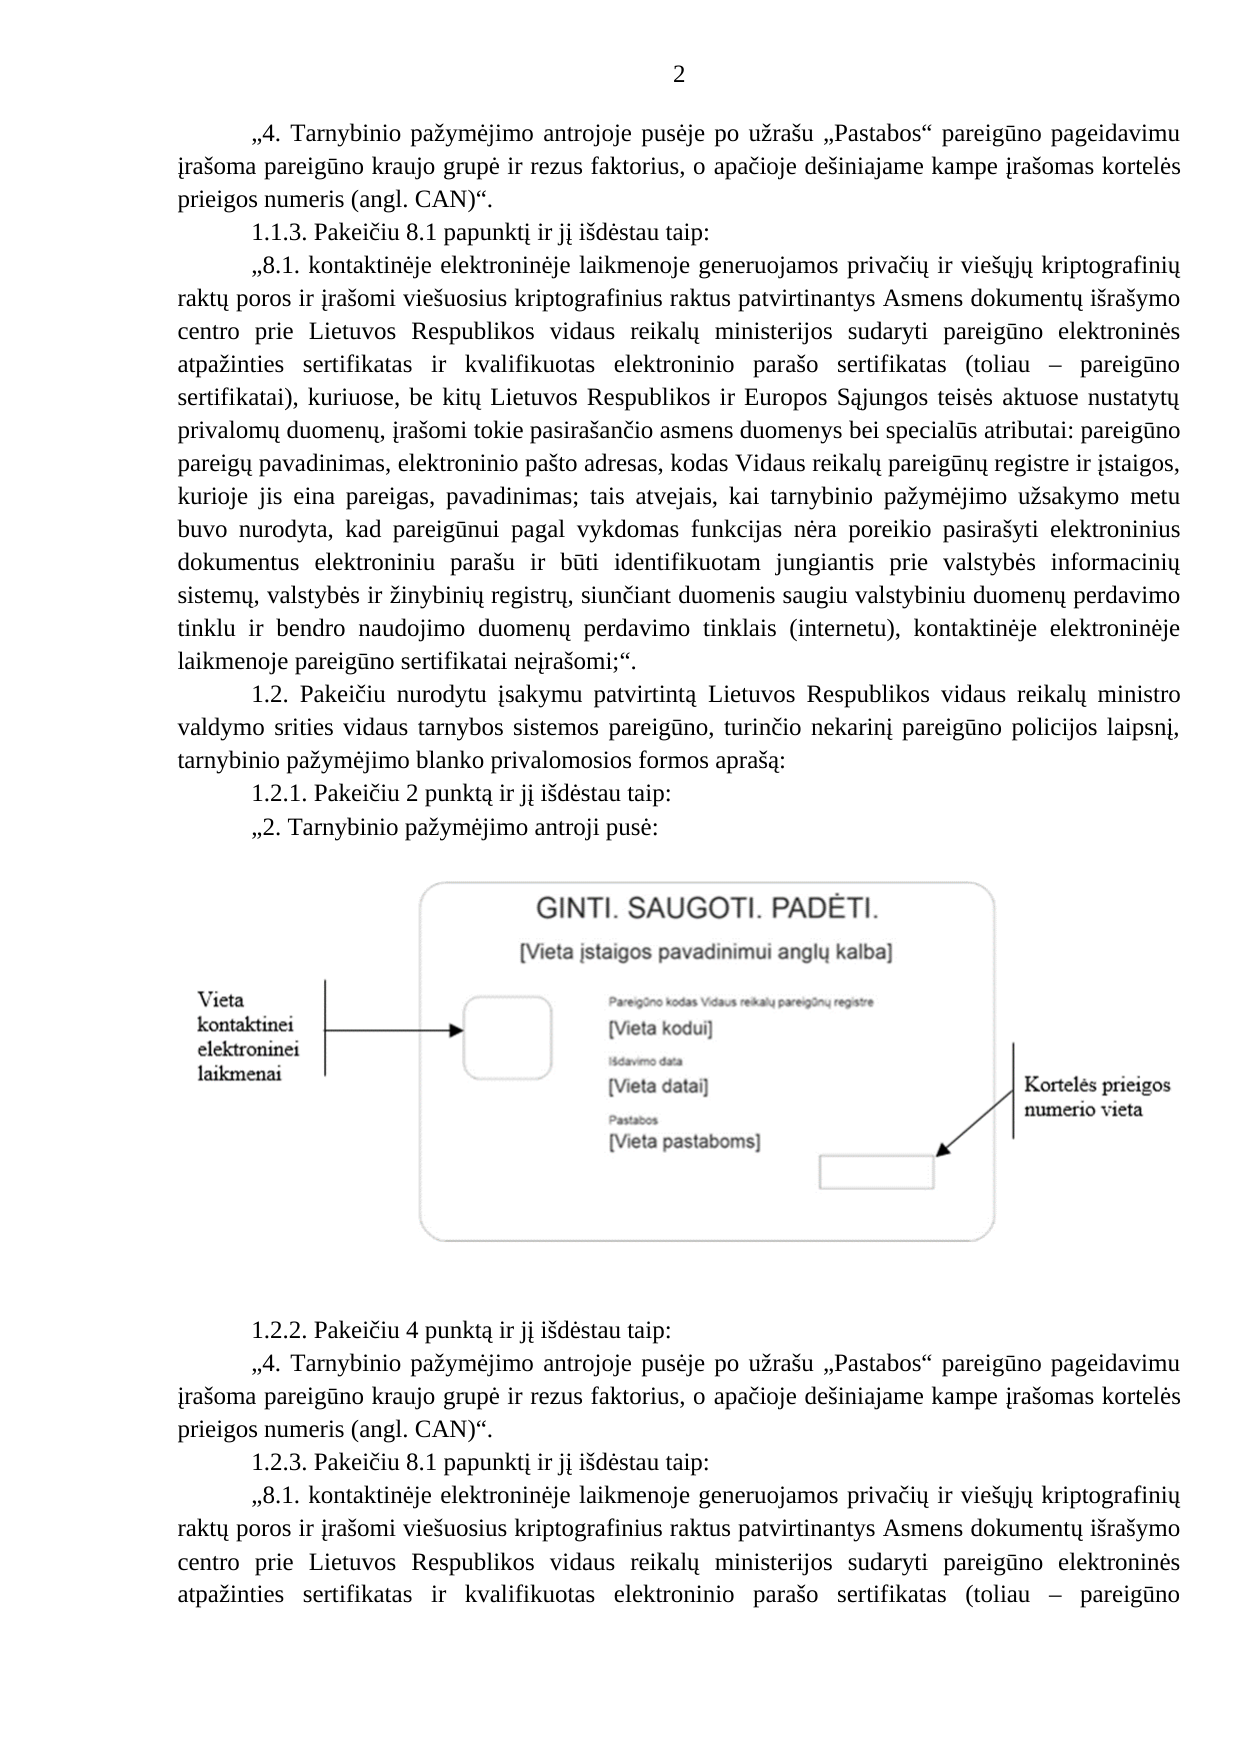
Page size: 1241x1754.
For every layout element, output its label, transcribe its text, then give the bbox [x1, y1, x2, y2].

text 1.2. Pakeičiu nurodytu įsakymu patvirtintą Lietuvos Respublikos vidaus reikalų ministro valdymo srities vidaus tarnybos sistemos pareigūno, turinčio nekarinį pareigūno policijos laipsnį, tarnybinio pažymėjimo blanko privalomosios formos aprašą: [177, 679, 1181, 774]
text „8.1. kontaktinėje elektroninėje laikmenoje generuojamos privačių ir viešųjų kriptografinių raktų poros ir įrašomi viešuosius kriptografinius raktus patvirtinantys Asmens dokumentų išrašymo centro prie Lietuvos Respublikos vidaus reikalų ministerijos sudaryti pareigūno elektroninės atpažinties sertifikatas ir kvalifikuotas elektroninio parašo sertifikatas (toliau – pareigūno [177, 1481, 1181, 1608]
text „4. Tarnybinio pažymėjimo antrojoje pusėje po užrašu „Pastabos“ pareigūno pageidavimu įrašoma pareigūno kraujo grupė ir rezus faktorius, o apačioje dešiniajame kampe įrašomas kortelės prieigos numeris (angl. CAN)“. [177, 118, 1181, 213]
text „2. Tarnybinio pažymėjimo antroji pusė: [177, 812, 1181, 840]
text „4. Tarnybinio pažymėjimo antrojoje pusėje po užrašu „Pastabos“ pareigūno pageidavimu įrašoma pareigūno kraujo grupė ir rezus faktorius, o apačioje dešiniajame kampe įrašomas kortelės prieigos numeris (angl. CAN)“. [177, 1348, 1181, 1443]
text 1.1.3. Pakeičiu 8.1 papunktį ir jį išdėstau taip: [177, 217, 1181, 246]
text 1.2.1. Pakeičiu 2 punktą ir jį išdėstau taip: [177, 778, 1181, 807]
text „8.1. kontaktinėje elektroninėje laikmenoje generuojamos privačių ir viešųjų kriptografinių raktų poros ir įrašomi viešuosius kriptografinius raktus patvirtinantys Asmens dokumentų išrašymo centro prie Lietuvos Respublikos vidaus reikalų ministerijos sudaryti pareigūno elektroninės atpažinties sertifikatas ir kvalifikuotas elektroninio parašo sertifikatas (toliau – pareigūno sertifikatai), kuriuose, be kitų Lietuvos Respublikos ir Europos Sąjungos teisės aktuose nustatytų privalomų duomenų, įrašomi tokie pasirašančio asmens duomenys bei specialūs atributai: pareigūno pareigų pavadinimas, elektroninio pašto adresas, kodas Vidaus reikalų pareigūnų registre ir įstaigos, kurioje jis eina pareigas, pavadinimas; tais atvejais, kai tarnybinio pažymėjimo užsakymo metu buvo nurodyta, kad pareigūnui pagal vykdomas funkcijas nėra poreikio pasirašyti elektroninius dokumentus elektroniniu parašu ir būti identifikuotam jungiantis prie valstybės informacinių sistemų, valstybės ir žinybinių registrų, siunčiant duomenis saugiu valstybiniu duomenų perdavimo tinklu ir bendro naudojimo duomenų perdavimo tinklais (internetu), kontaktinėje elektroninėje laikmenoje pareigūno sertifikatai neįrašomi;“. [177, 250, 1181, 675]
text 1.2.2. Pakeičiu 4 punktą ir jį išdėstau taip: [177, 1315, 1181, 1344]
text 1.2.3. Pakeičiu 8.1 papunktį ir jį išdėstau taip: [177, 1447, 1181, 1476]
